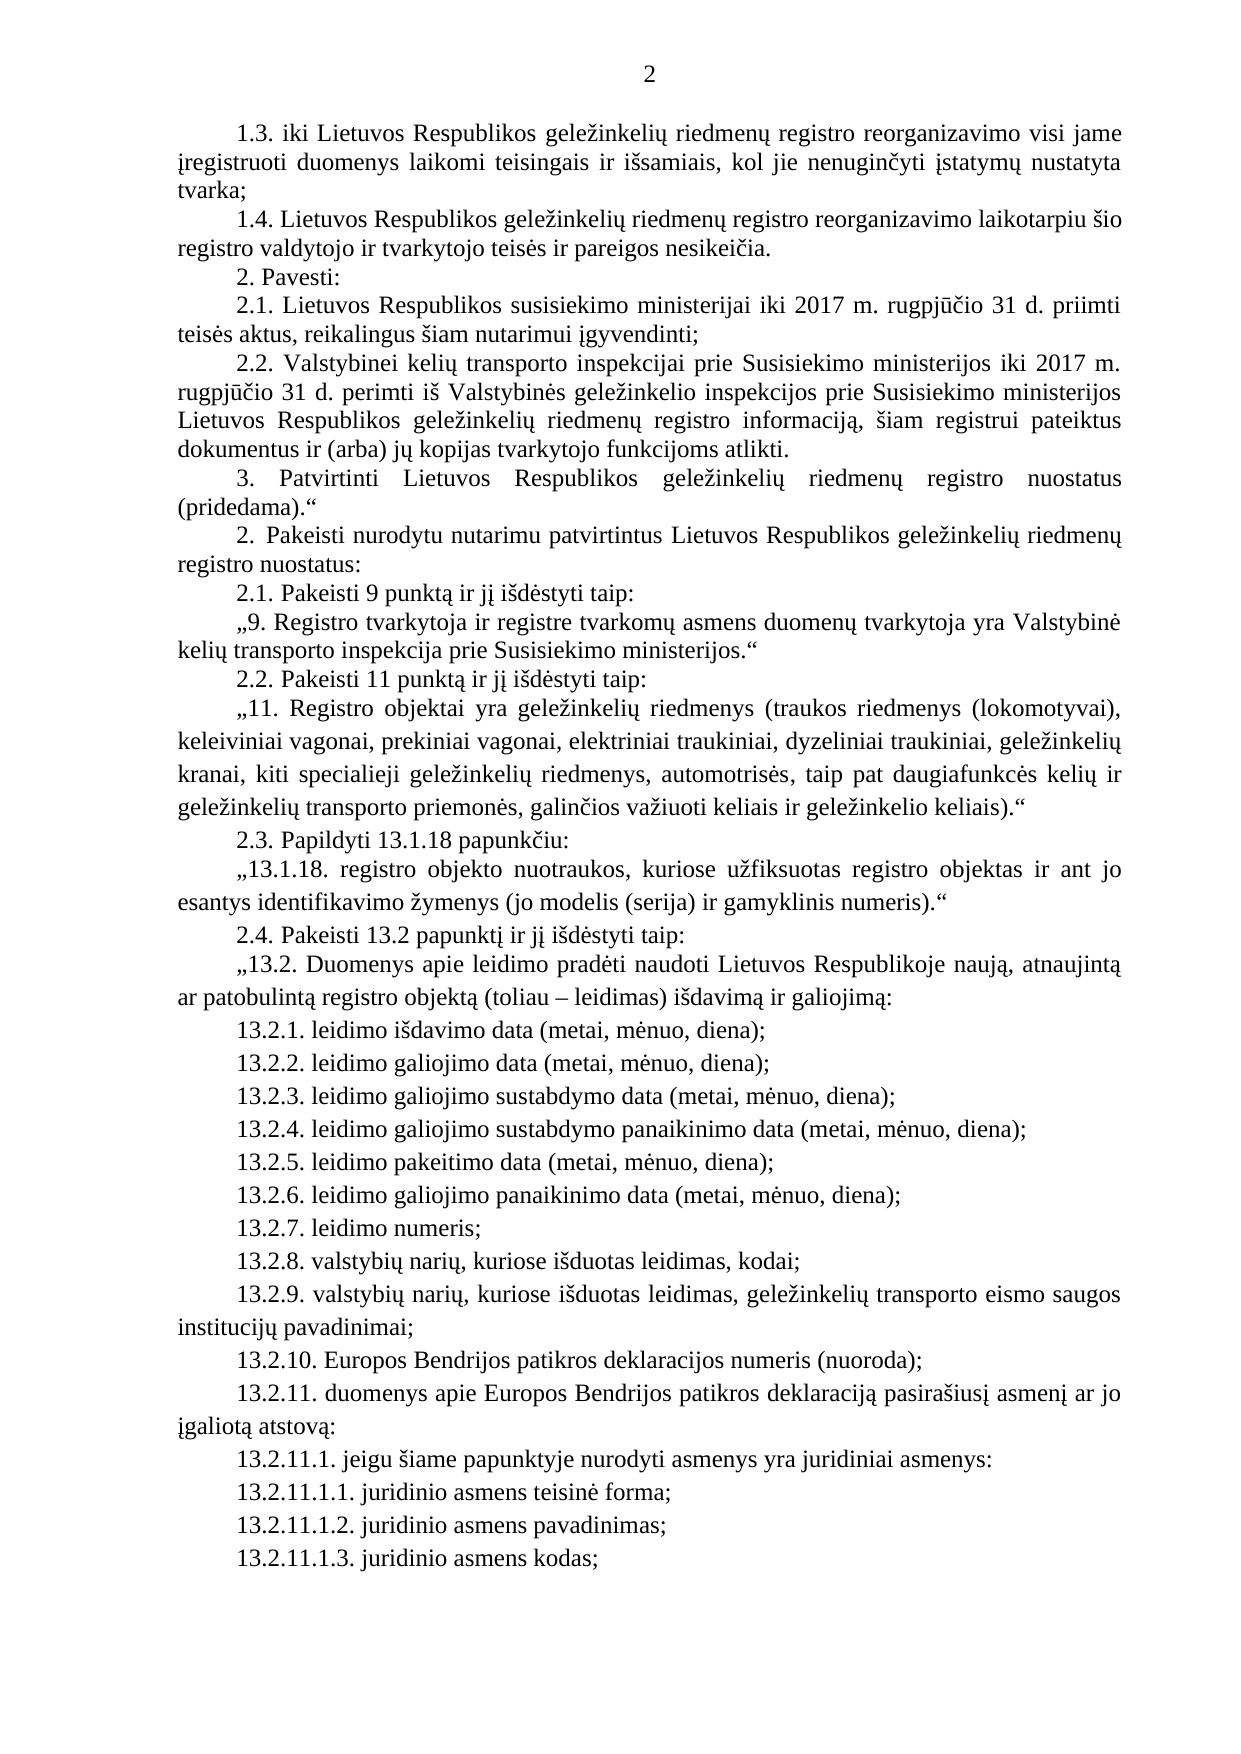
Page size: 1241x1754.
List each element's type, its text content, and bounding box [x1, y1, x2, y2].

text 1.3. iki Lietuvos Respublikos geležinkelių riedmenų registro reorganizavimo visi jame įregistruoti duomenys laikomi teisingais ir išsamiais, kol jie nenuginčyti įstatymų nustatyta tvarka; [177, 118, 1122, 204]
text 2.1. Lietuvos Respublikos susisiekimo ministerijai iki 2017 m. rugpjūčio 31 d. priimti teisės aktus, reikalingus šiam nutarimui įgyvendinti; [177, 291, 1122, 348]
text 13.2.1. leidimo išdavimo data (metai, mėnuo, diena); [177, 1015, 1122, 1043]
text 13.2.5. leidimo pakeitimo data (metai, mėnuo, diena); [177, 1147, 1122, 1176]
text 2.2. Pakeisti 11 punktą ir jį išdėstyti taip: [177, 664, 1122, 693]
text 13.2.7. leidimo numeris; [177, 1213, 1122, 1242]
text 3. Patvirtinti Lietuvos Respublikos geležinkelių riedmenų registro nuostatus (pridedama).“ [177, 463, 1122, 521]
text 13.2.2. leidimo galiojimo data (metai, mėnuo, diena); [177, 1048, 1122, 1077]
text 2. Pakeisti nurodytu nutarimu patvirtintus Lietuvos Respublikos geležinkelių riedmenų registro nuostatus: [177, 521, 1122, 578]
text 13.2.6. leidimo galiojimo panaikinimo data (metai, mėnuo, diena); [177, 1180, 1122, 1209]
text „9. Registro tvarkytoja ir registre tvarkomų asmens duomenų tvarkytoja yra Valstybinė kelių transporto inspekcija prie Susisiekimo ministerijos.“ [177, 607, 1122, 664]
text 13.2.11.1.3. juridinio asmens kodas; [177, 1543, 1122, 1572]
text 2.1. Pakeisti 9 punktą ir jį išdėstyti taip: [177, 578, 1122, 607]
text 13.2.8. valstybių narių, kuriose išduotas leidimas, kodai; [177, 1246, 1122, 1275]
text 13.2.3. leidimo galiojimo sustabdymo data (metai, mėnuo, diena); [177, 1081, 1122, 1109]
text 13.2.9. valstybių narių, kuriose išduotas leidimas, geležinkelių transporto eismo saugos institucijų pavadinimai; [177, 1279, 1122, 1341]
text 13.2.11.1. jeigu šiame papunktyje nurodyti asmenys yra juridiniai asmenys: [177, 1444, 1122, 1473]
text „13.1.18. registro objekto nuotraukos, kuriose užfiksuotas registro objektas ir ant jo esantys identifikavimo žymenys (jo modelis (serija) ir gamyklinis numeris).“ [177, 854, 1122, 916]
text 2.2. Valstybinei kelių transporto inspekcijai prie Susisiekimo ministerijos iki 2017 m. rugpjūčio 31 d. perimti iš Valstybinės geležinkelio inspekcijos prie Susisiekimo ministerijos Lietuvos Respublikos geležinkelių riedmenų registro informaciją, šiam registrui pateiktus dokumentus ir (arba) jų kopijas tvarkytojo funkcijoms atlikti. [177, 348, 1122, 463]
text 13.2.11. duomenys apie Europos Bendrijos patikros deklaraciją pasirašiusį asmenį ar jo įgaliotą atstovą: [177, 1378, 1122, 1440]
text 2.4. Pakeisti 13.2 papunktį ir jį išdėstyti taip: [177, 920, 1122, 949]
text 13.2.11.1.1. juridinio asmens teisinė forma; [177, 1477, 1122, 1506]
text 13.2.11.1.2. juridinio asmens pavadinimas; [177, 1510, 1122, 1539]
text 1.4. Lietuvos Respublikos geležinkelių riedmenų registro reorganizavimo laikotarpiu šio registro valdytojo ir tvarkytojo teisės ir pareigos nesikeičia. [177, 204, 1122, 262]
text „13.2. Duomenys apie leidimo pradėti naudoti Lietuvos Respublikoje naują, atnaujintą ar patobulintą registro objektą (toliau – leidimas) išdavimą ir galiojimą: [177, 949, 1122, 1011]
text 13.2.4. leidimo galiojimo sustabdymo panaikinimo data (metai, mėnuo, diena); [177, 1114, 1122, 1143]
text „11. Registro objektai yra geležinkelių riedmenys (traukos riedmenys (lokomotyvai), keleiviniai vagonai, prekiniai vagonai, elektriniai traukiniai, dyzeliniai traukiniai, geležinkelių kranai, kiti specialieji geležinkelių riedmenys, automotrisės, taip pat daugiafunkcės kelių ir geležinkelių transporto priemonės, galinčios važiuoti keliais ir geležinkelio keliais).“ [177, 693, 1122, 821]
text 2.3. Papildyti 13.1.18 papunkčiu: [177, 825, 1122, 854]
text 13.2.10. Europos Bendrijos patikros deklaracijos numeris (nuoroda); [177, 1345, 1122, 1374]
text 2. Pavesti: [177, 262, 1122, 291]
